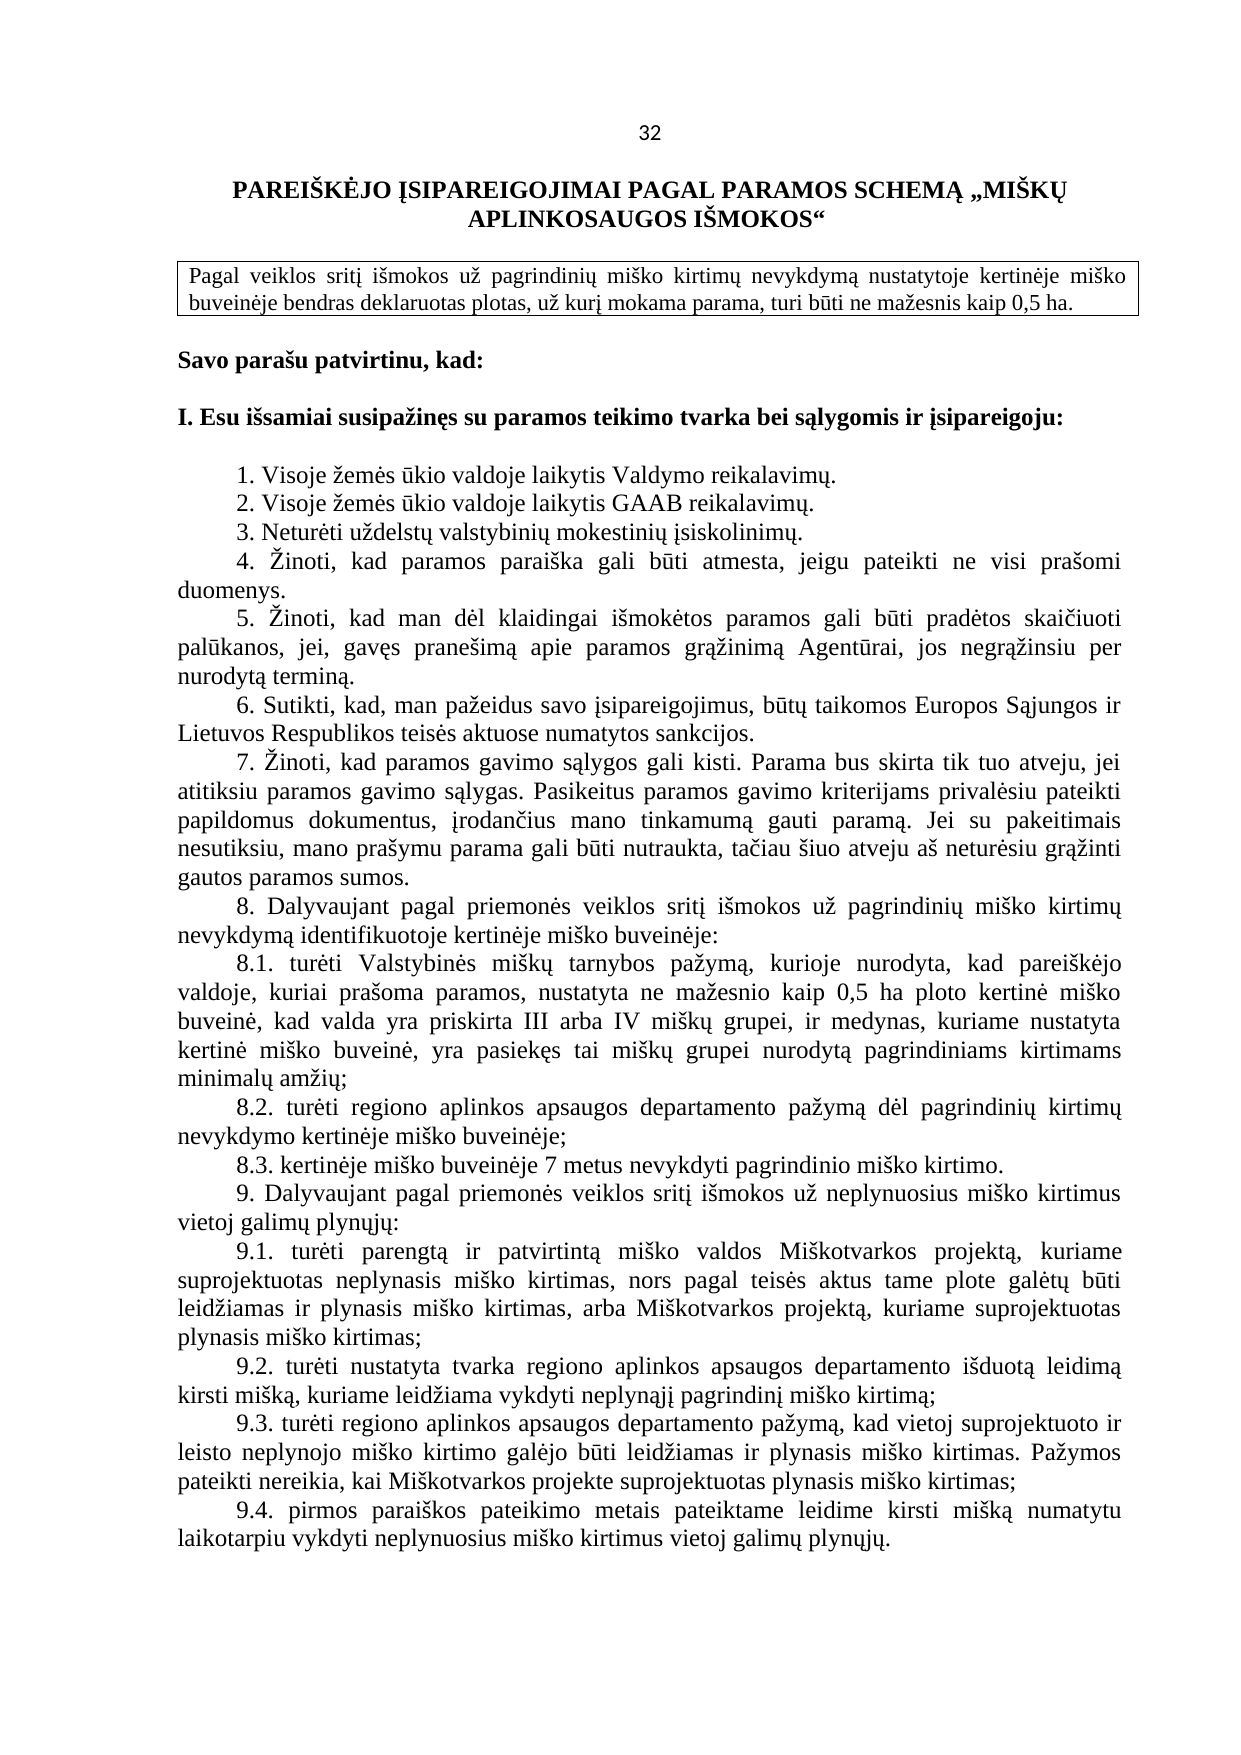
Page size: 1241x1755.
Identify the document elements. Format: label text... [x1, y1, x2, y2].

text 2. Visoje žemės ūkio valdoje laikytis GAAB reikalavimų. [177, 488, 1122, 517]
text 9.1. turėti parengtą ir patvirtintą miško valdos Miškotvarkos projektą, kuriame suprojektuotas neplynasis miško kirtimas, nors pagal teisės aktus tame plote galėtų būti leidžiamas ir plynasis miško kirtimas, arba Miškotvarkos projektą, kuriame suprojektuotas plynasis miško kirtimas; [177, 1236, 1122, 1351]
text 1. Visoje žemės ūkio valdoje laikytis Valdymo reikalavimų. [177, 460, 1122, 488]
text Savo parašu patvirtinu, kad: [177, 345, 1122, 373]
text I. Esu išsamiai susipažinęs su paramos teikimo tvarka bei sąlygomis ir įsipareigoju: [177, 402, 1122, 431]
text 4. Žinoti, kad paramos paraiška gali būti atmesta, jeigu pateikti ne visi prašomi duomenys. [177, 546, 1122, 603]
text PAREIŠKĖJO ĮSIPAREIGOJIMAI PAGAL PARAMOS SCHEMĄ „Miškų aplinkosaugos išmokos“ [177, 175, 1122, 232]
text 8.1. turėti Valstybinės miškų tarnybos pažymą, kurioje nurodyta, kad pareiškėjo valdoje, kuriai prašoma paramos, nustatyta ne mažesnio kaip 0,5 ha ploto kertinė miško buveinė, kad valda yra priskirta III arba IV miškų grupei, ir medynas, kuriame nustatyta kertinė miško buveinė, yra pasiekęs tai miškų grupei nurodytą pagrindiniams kirtimams minimalų amžių; [177, 948, 1122, 1092]
text 9. Dalyvaujant pagal priemonės veiklos sritį išmokos už neplynuosius miško kirtimus vietoj galimų plynųjų: [177, 1178, 1122, 1236]
text 9.4. pirmos paraiškos pateikimo metais pateiktame leidime kirsti mišką numatytu laikotarpiu vykdyti neplynuosius miško kirtimus vietoj galimų plynųjų. [177, 1495, 1122, 1552]
text 7. Žinoti, kad paramos gavimo sąlygos gali kisti. Parama bus skirta tik tuo atveju, jei atitiksiu paramos gavimo sąlygas. Pasikeitus paramos gavimo kriterijams privalėsiu pateikti papildomus dokumentus, įrodančius mano tinkamumą gauti paramą. Jei su pakeitimais nesutiksiu, mano prašymu parama gali būti nutraukta, tačiau šiuo atveju aš neturėsiu grąžinti gautos paramos sumos. [177, 747, 1122, 891]
text 8.3. kertinėje miško buveinėje 7 metus nevykdyti pagrindinio miško kirtimo. [177, 1150, 1122, 1178]
text 3. Neturėti uždelstų valstybinių mokestinių įsiskolinimų. [177, 517, 1122, 546]
text 9.3. turėti regiono aplinkos apsaugos departamento pažymą, kad vietoj suprojektuoto ir leisto neplynojo miško kirtimo galėjo būti leidžiamas ir plynasis miško kirtimas. Pažymos pateikti nereikia, kai Miškotvarkos projekte suprojektuotas plynasis miško kirtimas; [177, 1408, 1122, 1495]
text 9.2. turėti nustatyta tvarka regiono aplinkos apsaugos departamento išduotą leidimą kirsti mišką, kuriame leidžiama vykdyti neplynąjį pagrindinį miško kirtimą; [177, 1351, 1122, 1408]
text 8.2. turėti regiono aplinkos apsaugos departamento pažymą dėl pagrindinių kirtimų nevykdymo kertinėje miško buveinėje; [177, 1092, 1122, 1150]
text 6. Sutikti, kad, man pažeidus savo įsipareigojimus, būtų taikomos Europos Sąjungos ir Lietuvos Respublikos teisės aktuose numatytos sankcijos. [177, 690, 1122, 747]
text 8. Dalyvaujant pagal priemonės veiklos sritį išmokos už pagrindinių miško kirtimų nevykdymą identifikuotoje kertinėje miško buveinėje: [177, 891, 1122, 948]
table_header Pagal veiklos sritį išmokos už pagrindinių miško kirtimų nevykdymą nustatytoje kertinėje miško buveinėje bendras deklaruotas plotas, už kurį mokama parama, turi būti ne mažesnis kaip 0,5 ha. [178, 262, 1138, 315]
text 5. Žinoti, kad man dėl klaidingai išmokėtos paramos gali būti pradėtos skaičiuoti palūkanos, jei, gavęs pranešimą apie paramos grąžinimą Agentūrai, jos negrąžinsiu per nurodytą terminą. [177, 603, 1122, 690]
